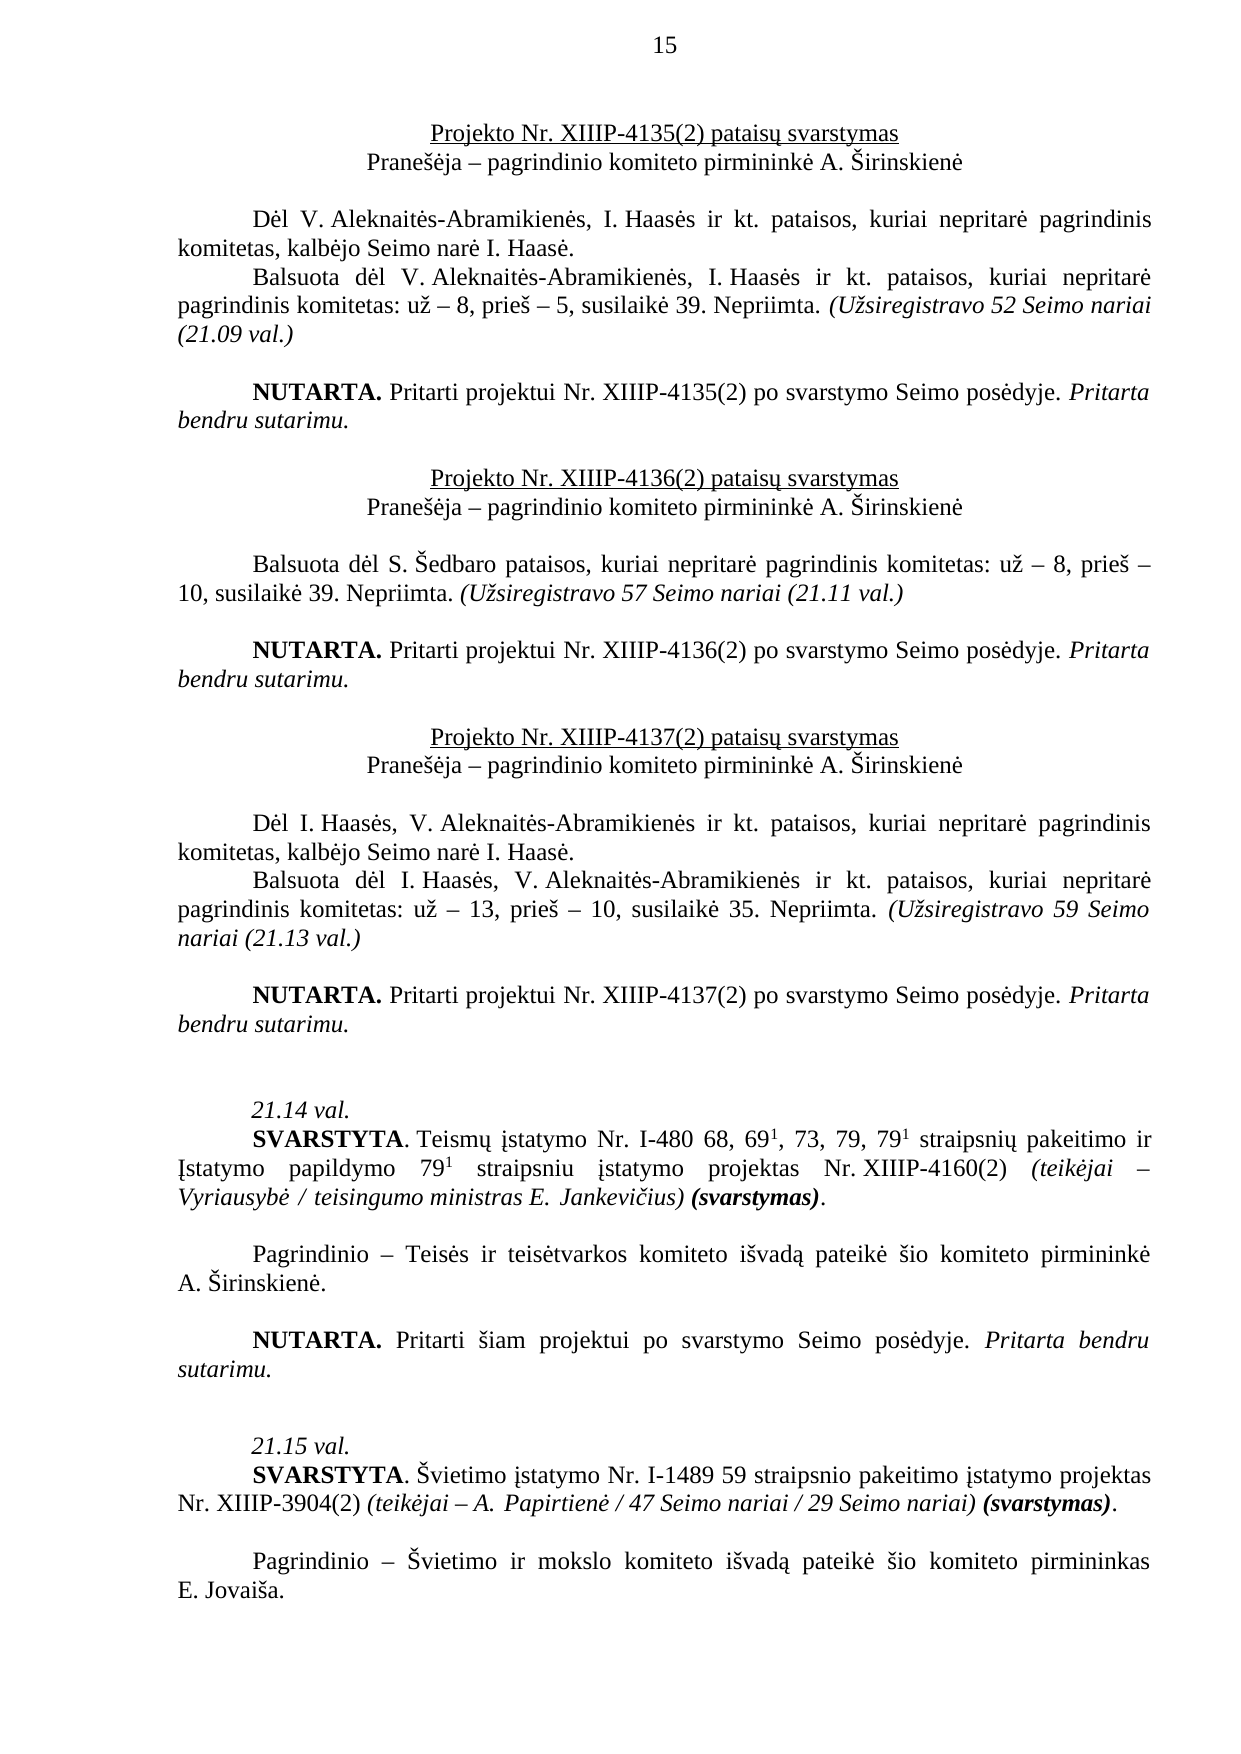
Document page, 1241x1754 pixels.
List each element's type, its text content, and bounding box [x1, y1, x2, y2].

text Balsuota dėl V. Aleknaitės-Abramikienės, I. Haasės ir kt. pataisos, kuriai nepritarė pagrindinis komitetas: už – 8, prieš – 5, susilaikė 39. Nepriimta. (Užsiregistravo 52 Seimo nariai (21.09 val.) [177, 262, 1152, 348]
text Pranešėja – pagrindinio komiteto pirmininkė A. Širinskienė [177, 751, 1152, 779]
text NUTARTA. Pritarti šiam projektui po svarstymo Seimo posėdyje. Pritarta bendru sutarimu. [177, 1326, 1152, 1383]
text Pranešėja – pagrindinio komiteto pirmininkė A. Širinskienė [177, 147, 1152, 176]
text NUTARTA. Pritarti projektui Nr. XIIIP-4135(2) po svarstymo Seimo posėdyje. Pritarta bendru sutarimu. [177, 377, 1152, 434]
text Balsuota dėl I. Haasės, V. Aleknaitės-Abramikienės ir kt. pataisos, kuriai nepritarė pagrindinis komitetas: už – 13, prieš – 10, susilaikė 35. Nepriimta. (Užsiregistravo 59 Seimo nariai (21.13 val.) [177, 866, 1152, 952]
subtitle Projekto Nr. XIIIP-4136(2) pataisų svarstymas [177, 463, 1152, 492]
text SVARSTYTA. Švietimo įstatymo Nr. I-1489 59 straipsnio pakeitimo įstatymo projektas Nr. XIIIP-3904(2) (teikėjai – A. Papirtienė / 47 Seimo nariai / 29 Seimo nariai) (svarstymas). [177, 1460, 1152, 1517]
text NUTARTA. Pritarti projektui Nr. XIIIP-4137(2) po svarstymo Seimo posėdyje. Pritarta bendru sutarimu. [177, 981, 1152, 1038]
text Balsuota dėl S. Šedbaro pataisos, kuriai nepritarė pagrindinis komitetas: už – 8, prieš – 10, susilaikė 39. Nepriimta. (Užsiregistravo 57 Seimo nariai (21.11 val.) [177, 549, 1152, 607]
text 21.15 val. [177, 1431, 1152, 1460]
subtitle Projekto Nr. XIIIP-4135(2) pataisų svarstymas [177, 118, 1152, 147]
text 21.14 val. [177, 1096, 1152, 1124]
subtitle Projekto Nr. XIIIP-4137(2) pataisų svarstymas [177, 722, 1152, 751]
text Pagrindinio – Teisės ir teisėtvarkos komiteto išvadą pateikė šio komiteto pirmininkė A. Širinskienė. [177, 1239, 1152, 1297]
text NUTARTA. Pritarti projektui Nr. XIIIP-4136(2) po svarstymo Seimo posėdyje. Pritarta bendru sutarimu. [177, 636, 1152, 693]
text Dėl I. Haasės, V. Aleknaitės-Abramikienės ir kt. pataisos, kuriai nepritarė pagrindinis komitetas, kalbėjo Seimo narė I. Haasė. [177, 808, 1152, 866]
text Dėl V. Aleknaitės-Abramikienės, I. Haasės ir kt. pataisos, kuriai nepritarė pagrindinis komitetas, kalbėjo Seimo narė I. Haasė. [177, 204, 1152, 262]
text Pagrindinio – Švietimo ir mokslo komiteto išvadą pateikė šio komiteto pirmininkas E. Jovaiša. [177, 1546, 1152, 1603]
text SVARSTYTA. Teismų įstatymo Nr. I-480 68, 691, 73, 79, 791 straipsnių pakeitimo ir Įstatymo papildymo 791 straipsniu įstatymo projektas Nr. XIIIP-4160(2) (teikėjai – Vyriausybė / teisingumo ministras E. Jankevičius) (svarstymas). [177, 1124, 1152, 1211]
text Pranešėja – pagrindinio komiteto pirmininkė A. Širinskienė [177, 492, 1152, 521]
